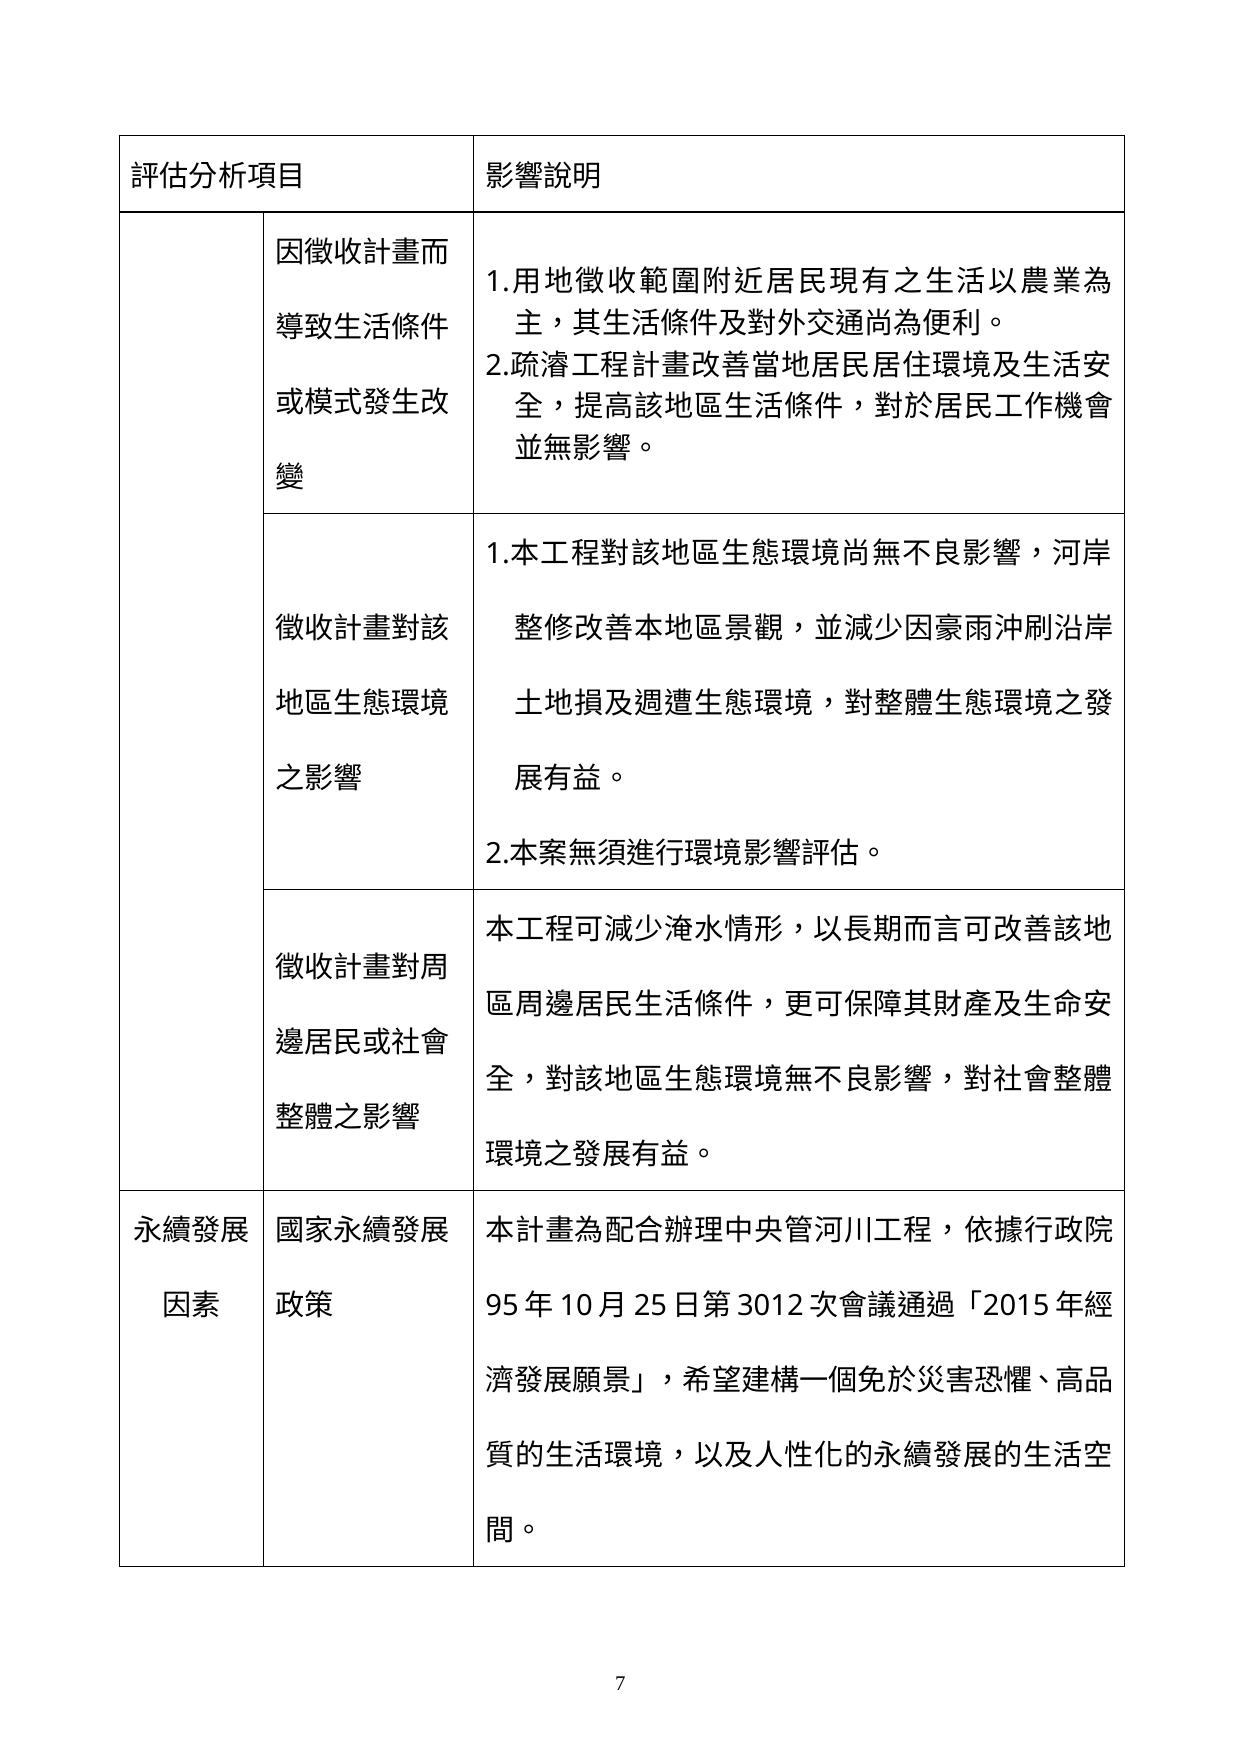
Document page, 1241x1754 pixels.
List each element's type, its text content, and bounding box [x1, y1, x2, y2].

table_cell 本計畫為配合辦理中央管河川工程，依據行政院95年10月25日第3012次會議通過「2015年經濟發展願景」，希望建構一個免於災害恐懼、高品質的生活環境，以及人性化的永續發展的生活空間。 [474, 1191, 1124, 1566]
table_cell 永續發展因素 [120, 1191, 263, 1566]
table_cell 徵收計畫對周邊居民或社會整體之影響 [264, 890, 473, 1189]
table_cell 1.用地徵收範圍附近居民現有之生活以農業為主，其生活條件及對外交通尚為便利。 2.疏濬工程計畫改善當地居民居住環境及生活安全，提高該地區生活條件，對於居民工作機會並無影響。 [474, 213, 1124, 512]
table_cell [120, 213, 263, 1189]
table_cell 本工程可減少淹水情形，以長期而言可改善該地區周邊居民生活條件，更可保障其財產及生命安全，對該地區生態環境無不良影響，對社會整體環境之發展有益。 [474, 890, 1124, 1189]
table_header 評估分析項目 [120, 136, 473, 211]
table_cell 1.本工程對該地區生態環境尚無不良影響，河岸整修改善本地區景觀，並減少因豪雨沖刷沿岸土地損及週遭生態環境，對整體生態環境之發展有益。 2.本案無須進行環境影響評估。 [474, 514, 1124, 888]
table_cell 因徵收計畫而導致生活條件或模式發生改變 [264, 213, 473, 512]
table_cell 國家永續發展政策 [264, 1191, 473, 1566]
table_cell 徵收計畫對該地區生態環境之影響 [264, 514, 473, 888]
table_header 影響說明 [474, 136, 1124, 211]
